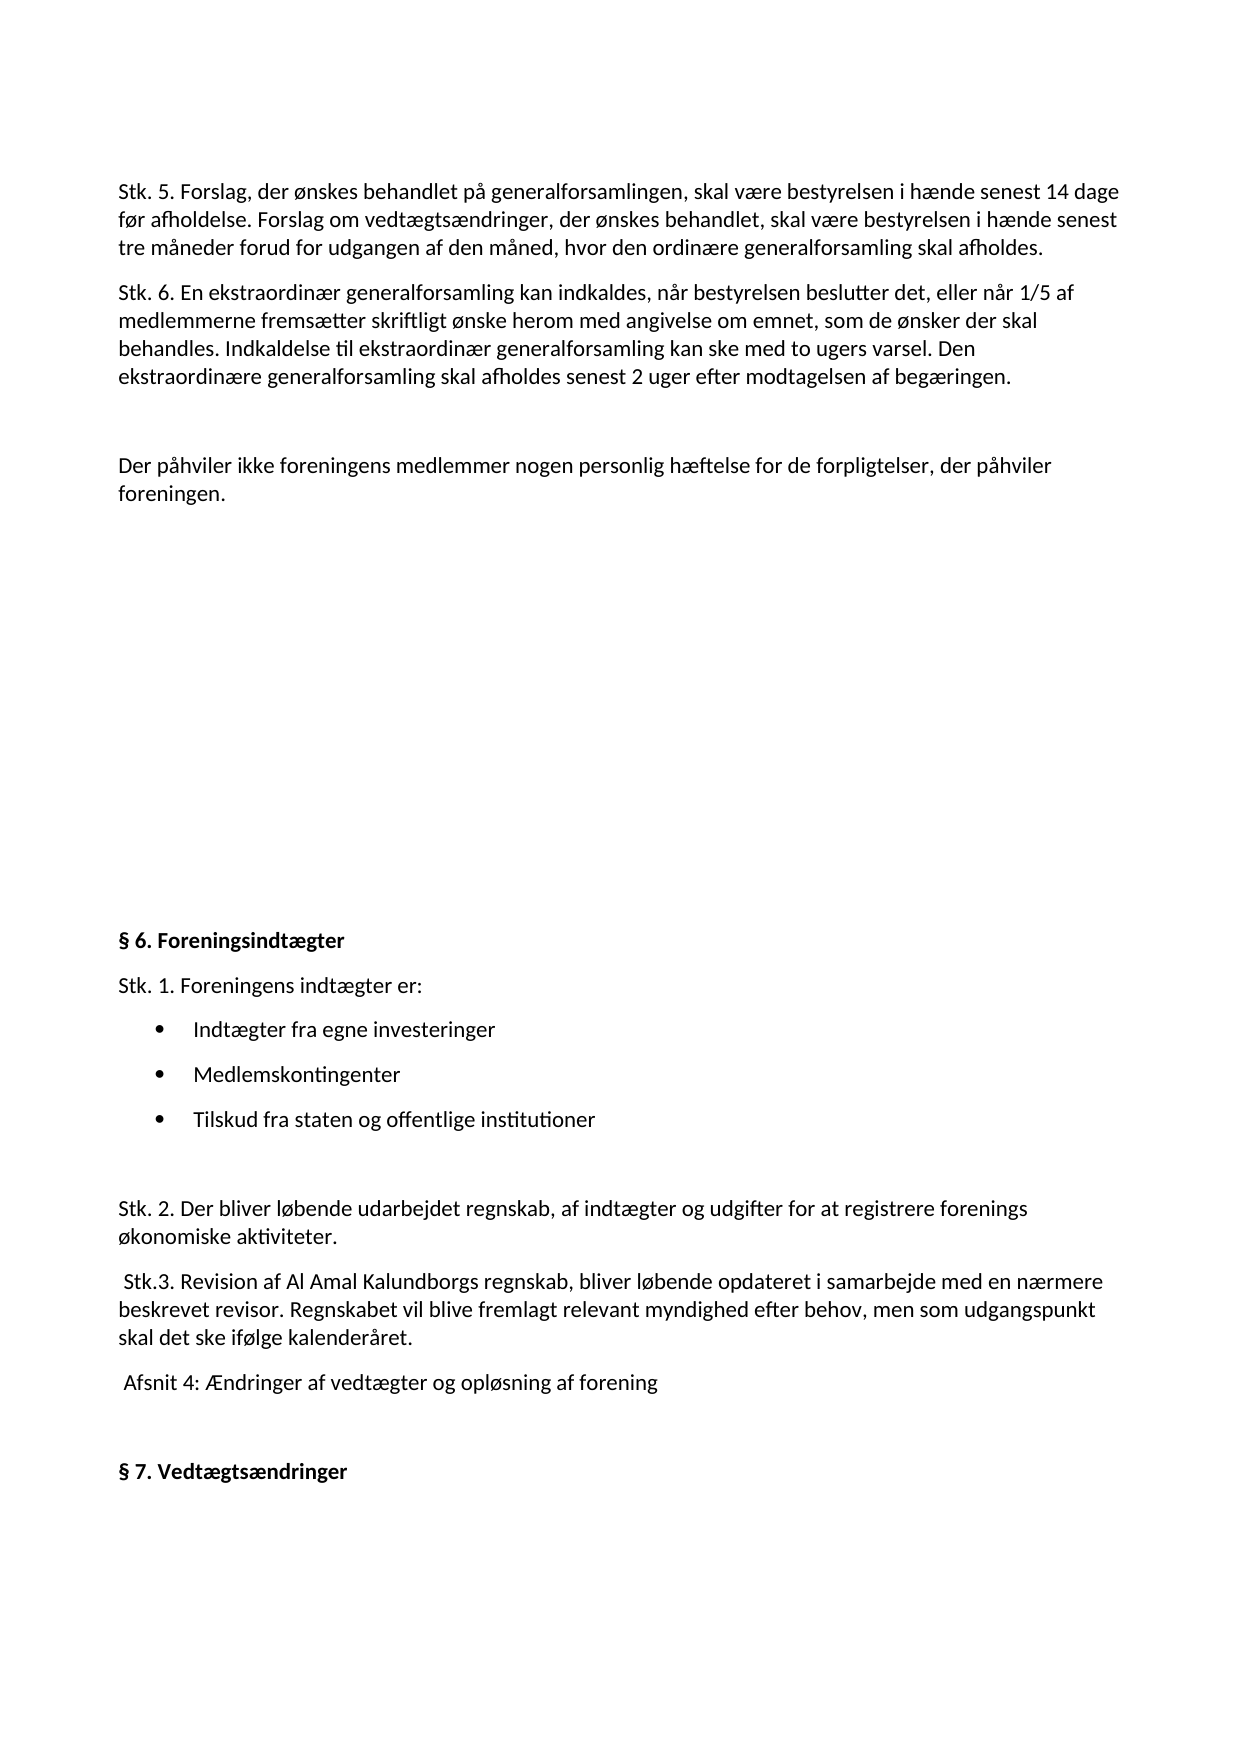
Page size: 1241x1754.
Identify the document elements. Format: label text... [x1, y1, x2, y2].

list Medlemskontingenter [156, 1060, 1122, 1088]
text § 7. Vedtægtsændringer [118, 1457, 1122, 1485]
text § 6. Foreningsindtægter [118, 926, 1122, 954]
text Stk. 2. Der bliver løbende udarbejdet regnskab, af indtægter og udgifter for at registrere forenings økonomiske aktiviteter. [118, 1194, 1122, 1250]
text Stk. 1. Foreningens indtægter er: [118, 971, 1122, 999]
list Indtægter fra egne investeringer [156, 1016, 1122, 1044]
text Der påhviler ikke foreningens medlemmer nogen personlig hæftelse for de forpligtelser, der påhviler foreningen. [118, 451, 1122, 507]
text Afsnit 4: Ændringer af vedtægter og opløsning af forening [118, 1368, 1122, 1396]
text Stk. 5. Forslag, der ønskes behandlet på generalforsamlingen, skal være bestyrelsen i hænde senest 14 dage før afholdelse. Forslag om vedtægtsændringer, der ønskes behandlet, skal være bestyrelsen i hænde senest tre måneder forud for udgangen af den måned, hvor den ordinære generalforsamling skal afholdes. [118, 177, 1122, 261]
text Stk. 6. En ekstraordinær generalforsamling kan indkaldes, når bestyrelsen beslutter det, eller når 1/5 af medlemmerne fremsætter skriftligt ønske herom med angivelse om emnet, som de ønsker der skal behandles. Indkaldelse til ekstraordinær generalforsamling kan ske med to ugers varsel. Den ekstraordinære generalforsamling skal afholdes senest 2 uger efter modtagelsen af begæringen. [118, 278, 1122, 390]
text Stk.3. Revision af Al Amal Kalundborgs regnskab, bliver løbende opdateret i samarbejde med en nærmere beskrevet revisor. Regnskabet vil blive fremlagt relevant myndighed efter behov, men som udgangspunkt skal det ske ifølge kalenderåret. [118, 1267, 1122, 1351]
list Tilskud fra staten og offentlige institutioner [156, 1105, 1122, 1133]
